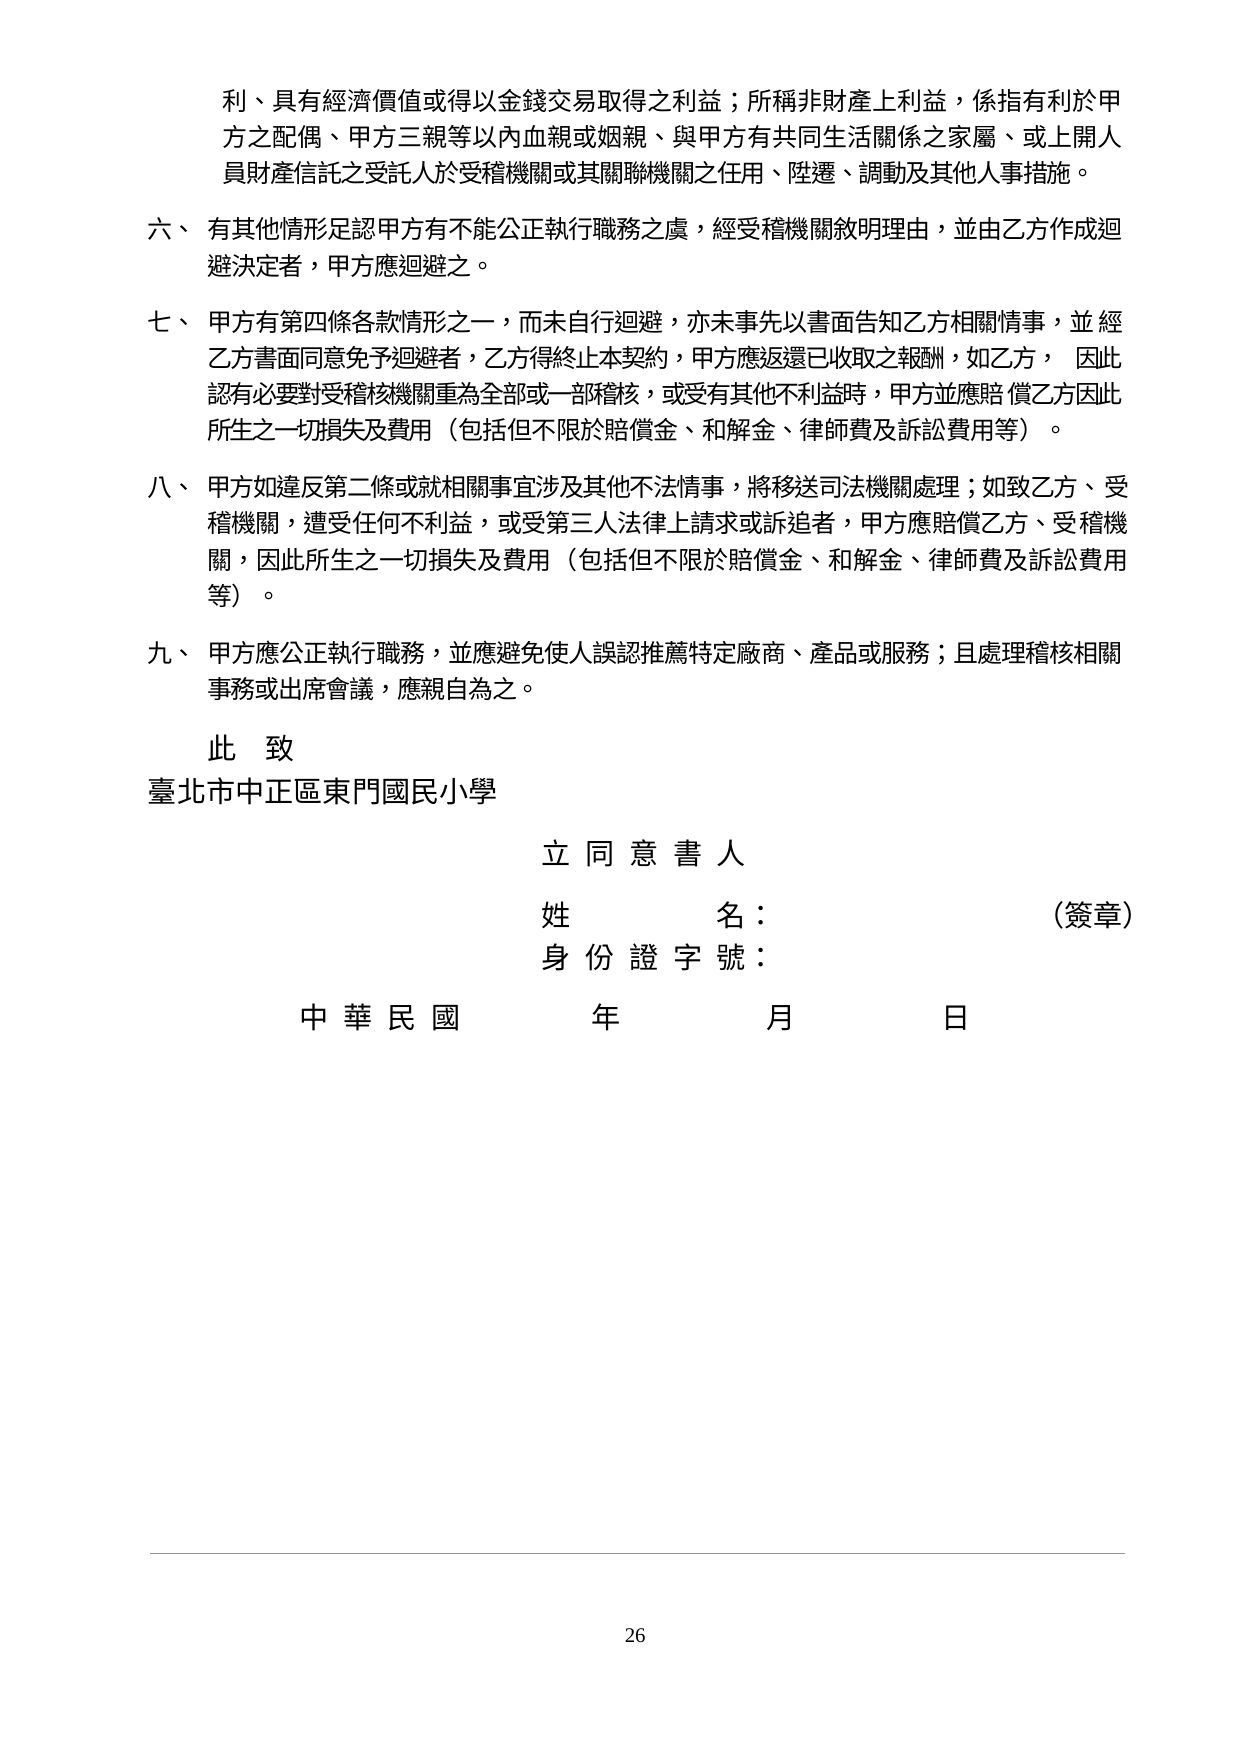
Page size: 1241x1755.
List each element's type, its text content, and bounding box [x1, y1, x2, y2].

text 九、 甲方應公正執行職務，並應避免使人誤認推薦特定廠商、產品或服務；且處理稽核相關事務或出席會議，應親自為之。 [148, 633, 1123, 706]
text 利、具有經濟價值或得以金錢交易取得之利益；所稱非財產上利益，係指有利於甲方之配偶、甲方三親等以內血親或姻親、與甲方有共同生活關係之家屬、或上開人員財產信託之受託人於受稽機關或其關聯機關之任用、陞遷、調動及其他人事措施。 [223, 81, 1123, 190]
text 八、 甲方如違反第二條或就相關事宜涉及其他不法情事，將移送司法機關處理；如致乙方、受稽機關，遭受任何不利益，或受第三人法律上請求或訴追者，甲方應賠償乙方、受稽機關，因此所生之一切損失及費用（包括但不限於賠償金、和解金、律師費及訴訟費用等）。 [148, 468, 1129, 613]
text 七、 甲方有第四條各款情形之一，而未自行迴避，亦未事先以書面告知乙方相關情事，並經乙方書面同意免予迴避者，乙方得終止本契約，甲方應返還已收取之報酬，如乙方， 因此認有必要對受稽核機關重為全部或一部稽核，或受有其他不利益時，甲方並應賠償乙方因此所生之一切損失及費用（包括但不限於賠償金、和解金、律師費及訴訟費用等）。 [148, 302, 1123, 447]
text 六、 有其他情形足認甲方有不能公正執行職務之虞，經受稽機關敘明理由，並由乙方作成迴避決定者，甲方應迴避之。 [148, 210, 1123, 282]
text 此 致 [207, 726, 1213, 768]
text 中 華 民 國 年 月 日 [57, 994, 1213, 1037]
text 姓 名： （簽章） 身 份 證 字 號： [542, 892, 1152, 977]
text 臺北市中正區東門國民小學 [148, 768, 615, 811]
text 立 同 意 書 人 [542, 830, 1213, 873]
